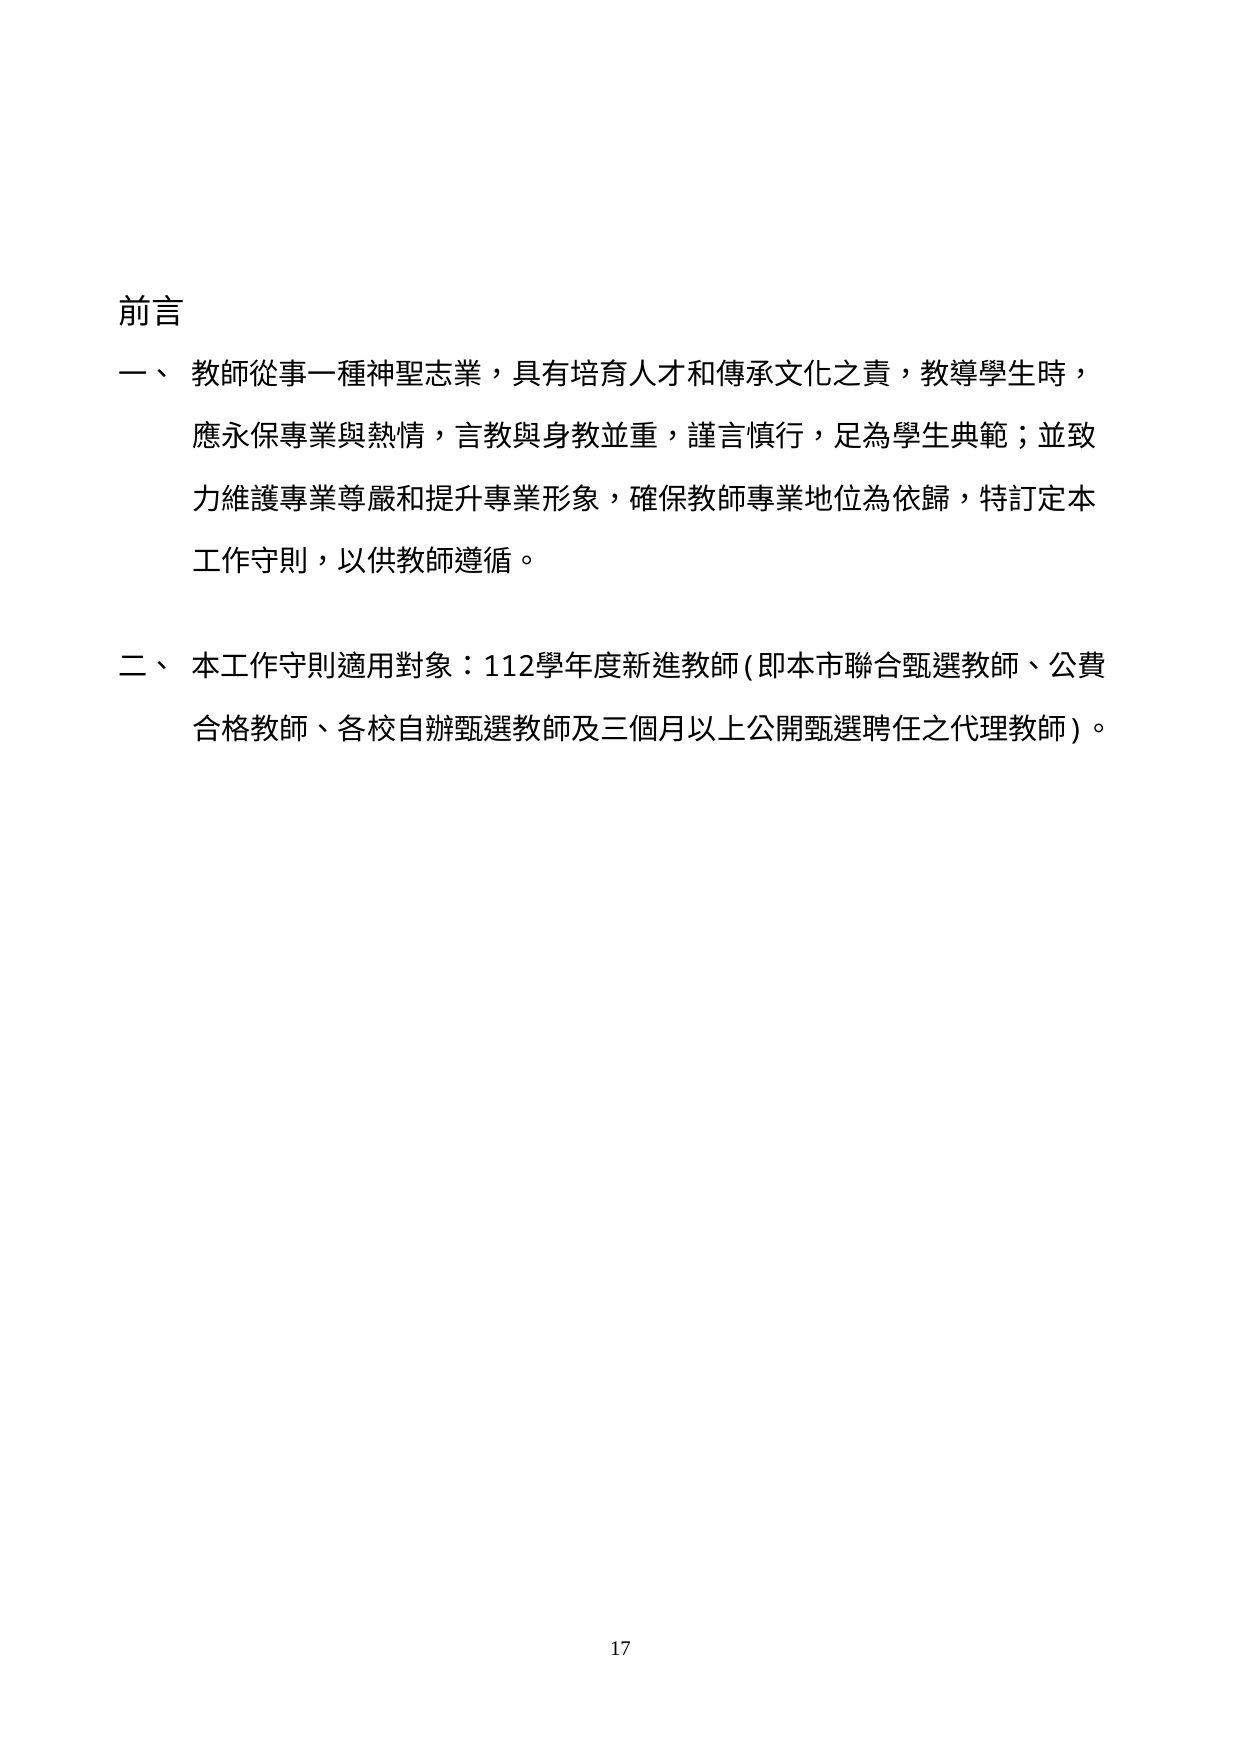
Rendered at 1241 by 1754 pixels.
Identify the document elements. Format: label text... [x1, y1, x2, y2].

text 前言 [118, 267, 1122, 330]
text 一、 教師從事一種神聖志業，具有培育人才和傳承文化之責，教導學生時，應永保專業與熱情，言教與身教並重，謹言慎行，足為學生典範；並致力維護專業尊嚴和提升專業形象，確保教師專業地位為依歸，特訂定本工作守則，以供教師遵循。 [118, 330, 1122, 580]
text 二、 本工作守則適用對象：112學年度新進教師(即本市聯合甄選教師、公費合格教師、各校自辦甄選教師及三個月以上公開甄選聘任之代理教師)。 [118, 622, 1122, 747]
